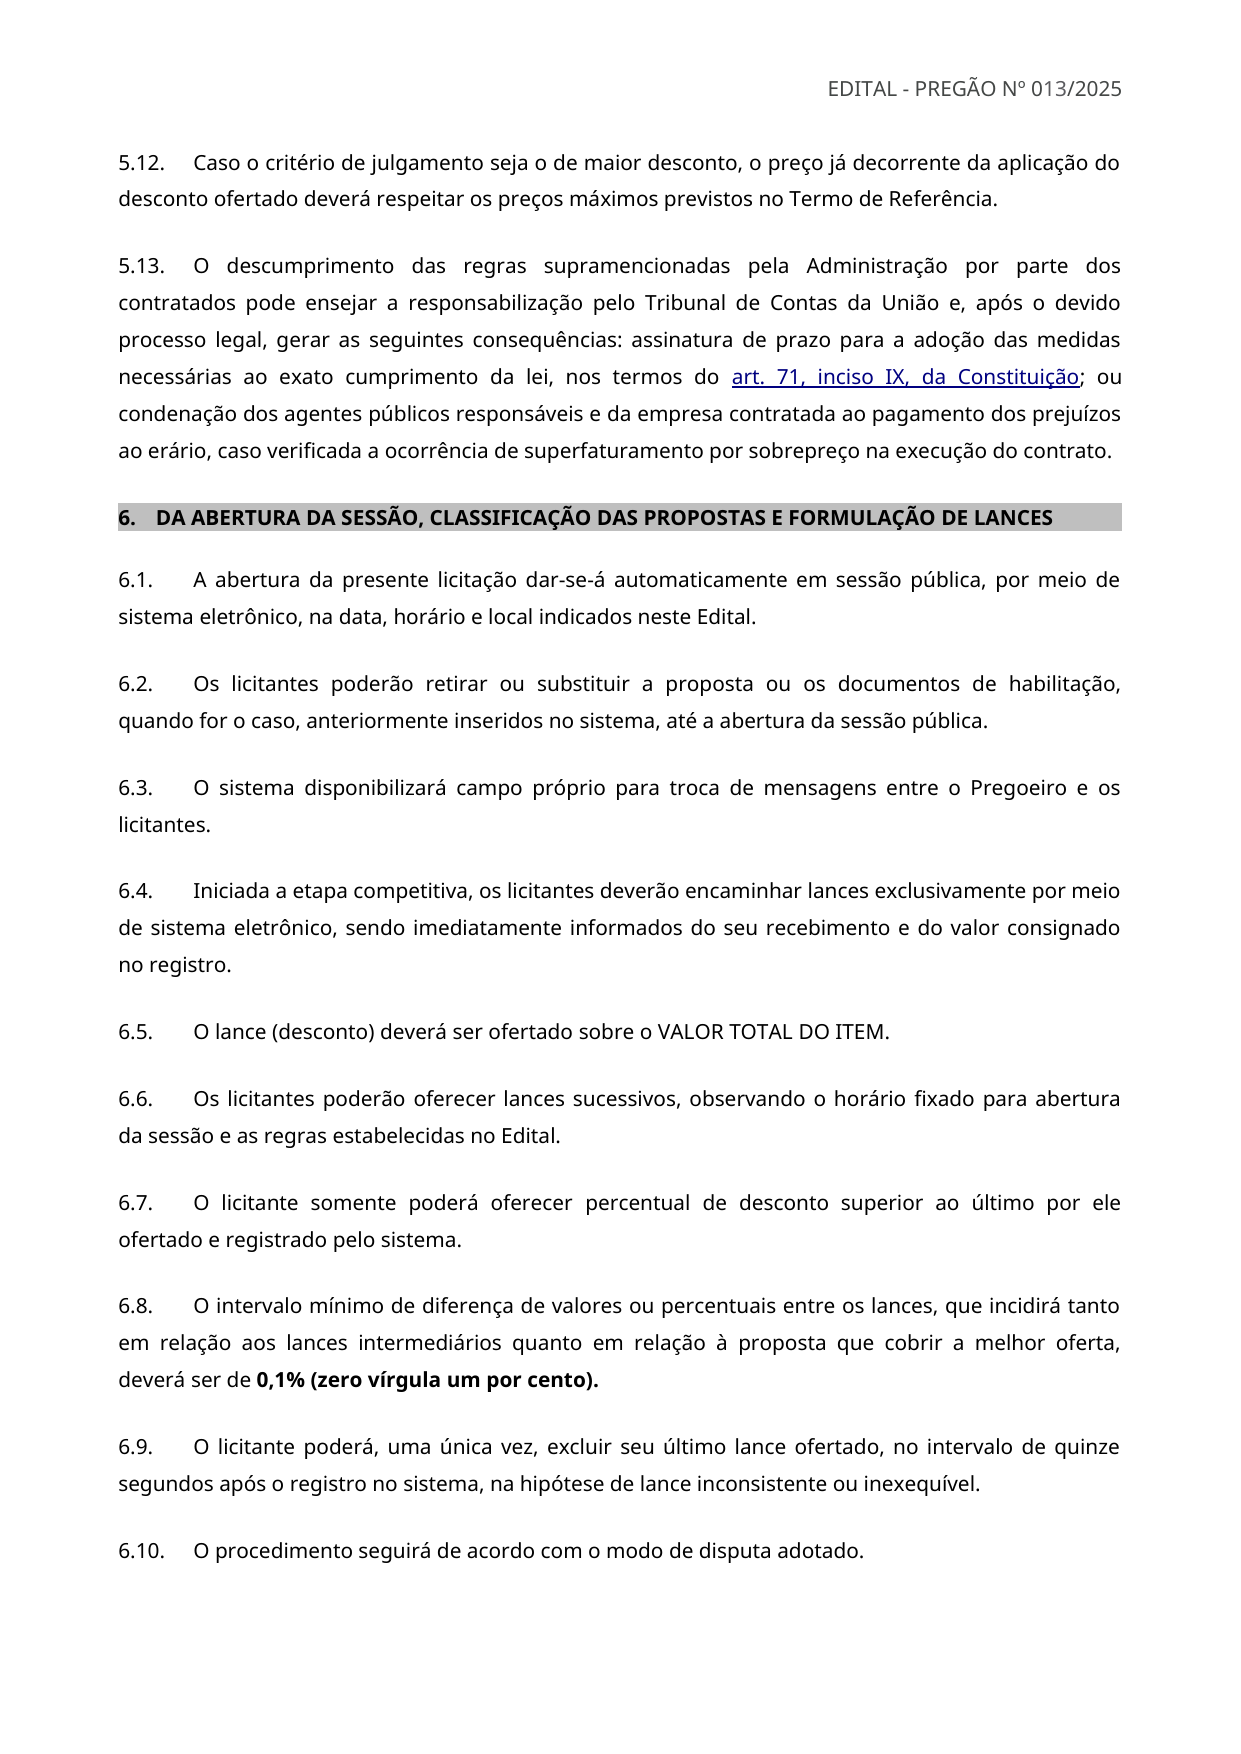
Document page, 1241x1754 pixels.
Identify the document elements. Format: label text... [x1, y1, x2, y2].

list O lance (desconto) deverá ser ofertado sobre o VALOR TOTAL DO ITEM. [118, 1017, 1122, 1046]
list O sistema disponibilizará campo próprio para troca de mensagens entre o Pregoeiro e os licitantes. [118, 773, 1122, 838]
list O licitante somente poderá oferecer percentual de desconto superior ao último por ele ofertado e registrado pelo sistema. [118, 1188, 1122, 1253]
list A abertura da presente licitação dar-se-á automaticamente em sessão pública, por meio de sistema eletrônico, na data, horário e local indicados neste Edital. [118, 565, 1122, 631]
list O licitante poderá, uma única vez, excluir seu último lance ofertado, no intervalo de quinze segundos após o registro no sistema, na hipótese de lance inconsistente ou inexequível. [118, 1432, 1122, 1497]
list O procedimento seguirá de acordo com o modo de disputa adotado. [118, 1536, 1122, 1564]
list Os licitantes poderão retirar ou substituir a proposta ou os documentos de habilitação, quando for o caso, anteriormente inseridos no sistema, até a abertura da sessão pública. [118, 669, 1122, 734]
list O descumprimento das regras supramencionadas pela Administração por parte dos contratados pode ensejar a responsabilização pelo Tribunal de Contas da União e, após o devido processo legal, gerar as seguintes consequências: assinatura de prazo para a adoção das medidas necessárias ao exato cumprimento da lei, nos termos do art. 71, inciso IX, da Constituição; ou condenação dos agentes públicos responsáveis e da empresa contratada ao pagamento dos prejuízos ao erário, caso verificada a ocorrência de superfaturamento por sobrepreço na execução do contrato. [118, 251, 1122, 464]
list O intervalo mínimo de diferença de valores ou percentuais entre os lances, que incidirá tanto em relação aos lances intermediários quanto em relação à proposta que cobrir a melhor oferta, deverá ser de 0,1% (zero vírgula um por cento). [118, 1292, 1122, 1394]
list Iniciada a etapa competitiva, os licitantes deverão encaminhar lances exclusivamente por meio de sistema eletrônico, sendo imediatamente informados do seu recebimento e do valor consignado no registro. [118, 877, 1122, 979]
subtitle DA ABERTURA DA SESSÃO, CLASSIFICAÇÃO DAS PROPOSTAS E FORMULAÇÃO DE LANCES [118, 503, 1122, 531]
list Caso o critério de julgamento seja o de maior desconto, o preço já decorrente da aplicação do desconto ofertado deverá respeitar os preços máximos previstos no Termo de Referência. [118, 148, 1122, 213]
list Os licitantes poderão oferecer lances sucessivos, observando o horário fixado para abertura da sessão e as regras estabelecidas no Edital. [118, 1084, 1122, 1149]
